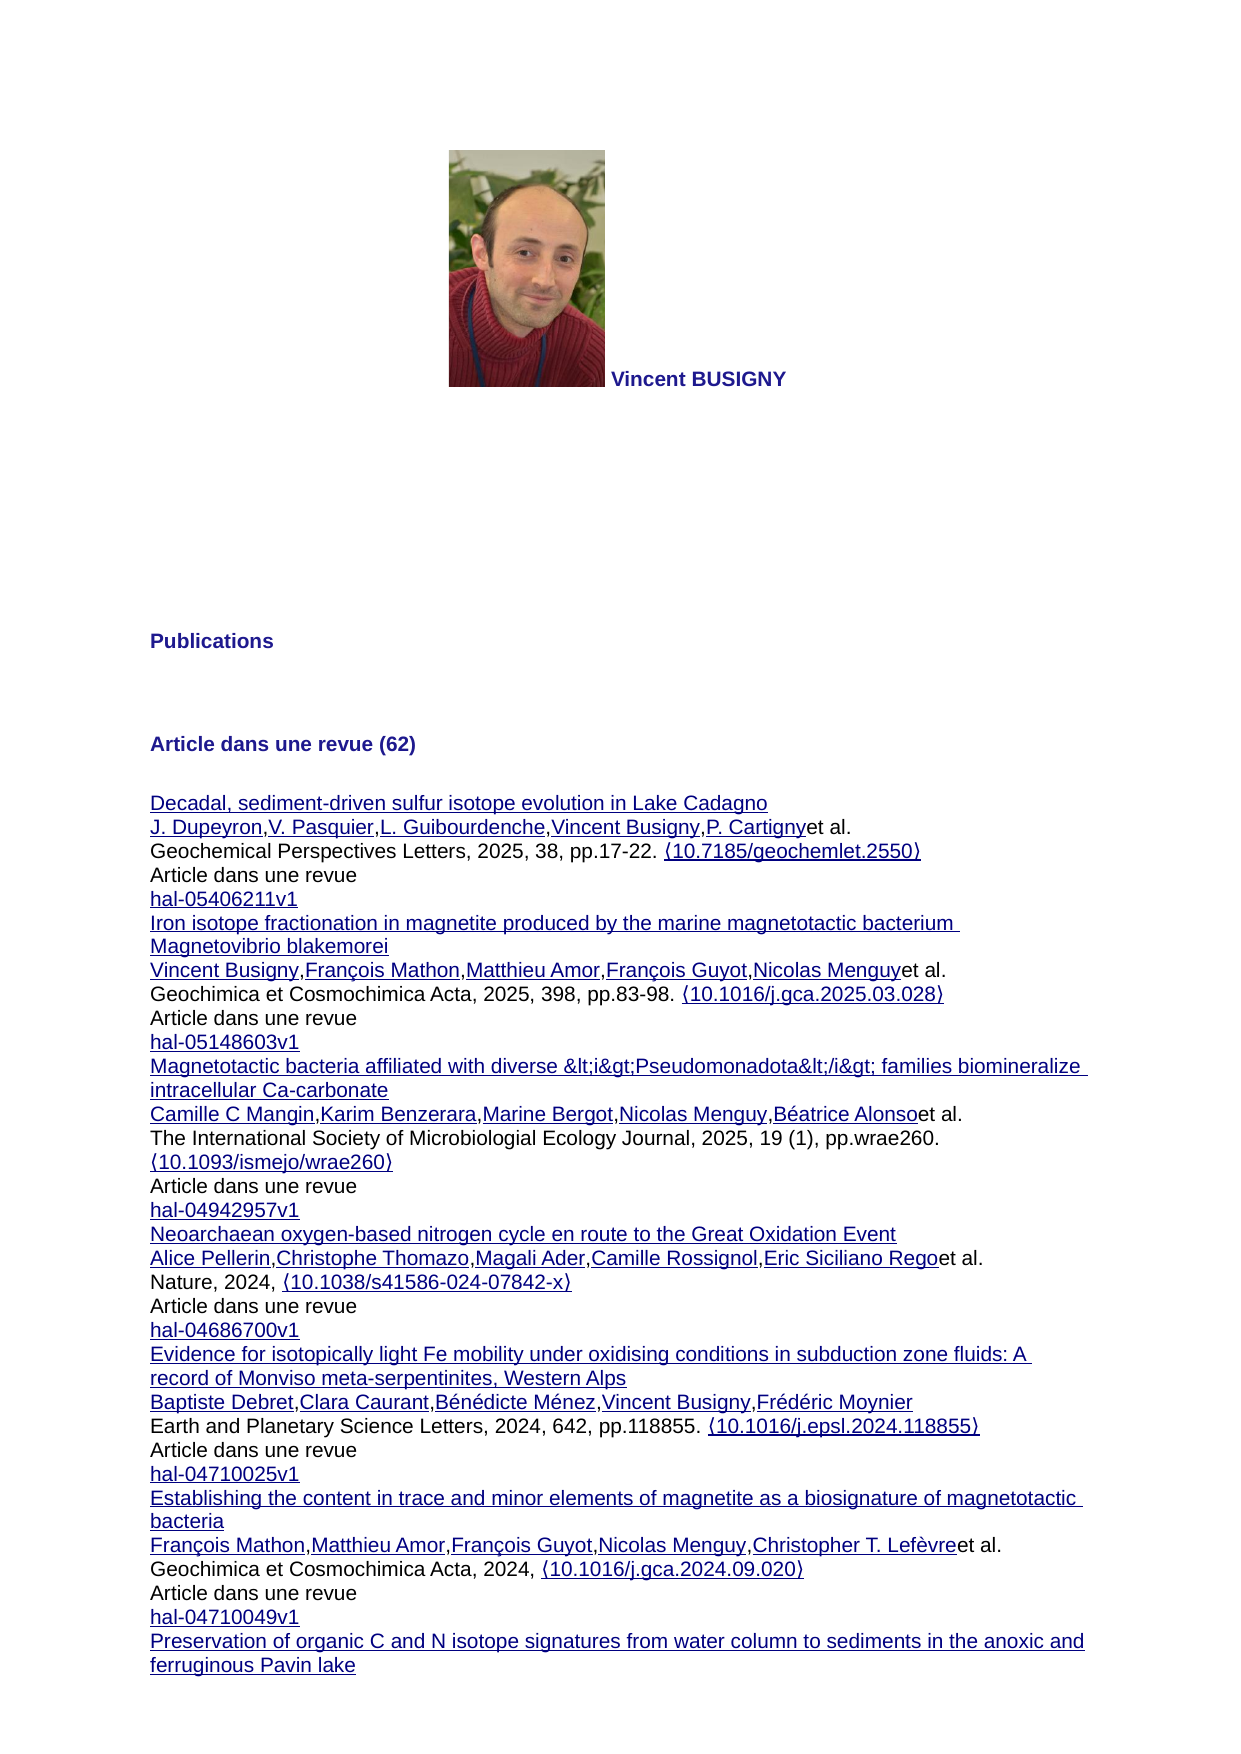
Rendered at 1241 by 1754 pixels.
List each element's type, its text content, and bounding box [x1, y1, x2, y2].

subtitle Vincent BUSIGNY [150, 150, 1090, 391]
table_cell Preservation of organic C and N isotope signatures from water column to sediments in the anoxic and ferruginous Pavin lake [150, 1629, 1090, 1677]
picture [448, 150, 605, 387]
subtitle Publications [150, 629, 1090, 653]
table_cell Neoarchaean oxygen-based nitrogen cycle en route to the Great Oxidation Event Alice Pellerin,Christophe Thomazo,Magali Ader,Camille Rossignol,Eric Siciliano Regoet al. Nature, 2024, ⟨10.1038/s41586-024-07842-x⟩ Article dans une revue hal-04686700v1 [150, 1222, 1090, 1342]
table_cell Iron isotope fractionation in magnetite produced by the marine magnetotactic bacterium Magnetovibrio blakemorei Vincent Busigny,François Mathon,Matthieu Amor,François Guyot,Nicolas Menguyet al. Geochimica et Cosmochimica Acta, 2025, 398, pp.83-98. ⟨10.1016/j.gca.2025.03.028⟩ Article dans une revue hal-05148603v1 [150, 910, 1090, 1054]
table_cell Evidence for isotopically light Fe mobility under oxidising conditions in subduction zone fluids: A record of Monviso meta-serpentinites, Western Alps Baptiste Debret,Clara Caurant,Bénédicte Ménez,Vincent Busigny,Frédéric Moynier Earth and Planetary Science Letters, 2024, 642, pp.118855. ⟨10.1016/j.epsl.2024.118855⟩ Article dans une revue hal-04710025v1 [150, 1342, 1090, 1485]
subtitle Article dans une revue (62) [150, 732, 1090, 756]
table_cell Establishing the content in trace and minor elements of magnetite as a biosignature of magnetotactic bacteria François Mathon,Matthieu Amor,François Guyot,Nicolas Menguy,Christopher T. Lefèvreet al. Geochimica et Cosmochimica Acta, 2024, ⟨10.1016/j.gca.2024.09.020⟩ Article dans une revue hal-04710049v1 [150, 1485, 1090, 1629]
table_header Decadal, sediment-driven sulfur isotope evolution in Lake Cadagno J. Dupeyron,V. Pasquier,L. Guibourdenche,Vincent Busigny,P. Cartignyet al. Geochemical Perspectives Letters, 2025, 38, pp.17-22. ⟨10.7185/geochemlet.2550⟩ Article dans une revue hal-05406211v1 [150, 791, 1090, 910]
table_cell Magnetotactic bacteria affiliated with diverse &lt;i&gt;Pseudomonadota&lt;/i&gt; families biomineralize intracellular Ca-carbonate Camille C Mangin,Karim Benzerara,Marine Bergot,Nicolas Menguy,Béatrice Alonsoet al. The International Society of Microbiologial Ecology Journal, 2025, 19 (1), pp.wrae260. ⟨10.1093/ismejo/wrae260⟩ Article dans une revue hal-04942957v1 [150, 1054, 1090, 1222]
